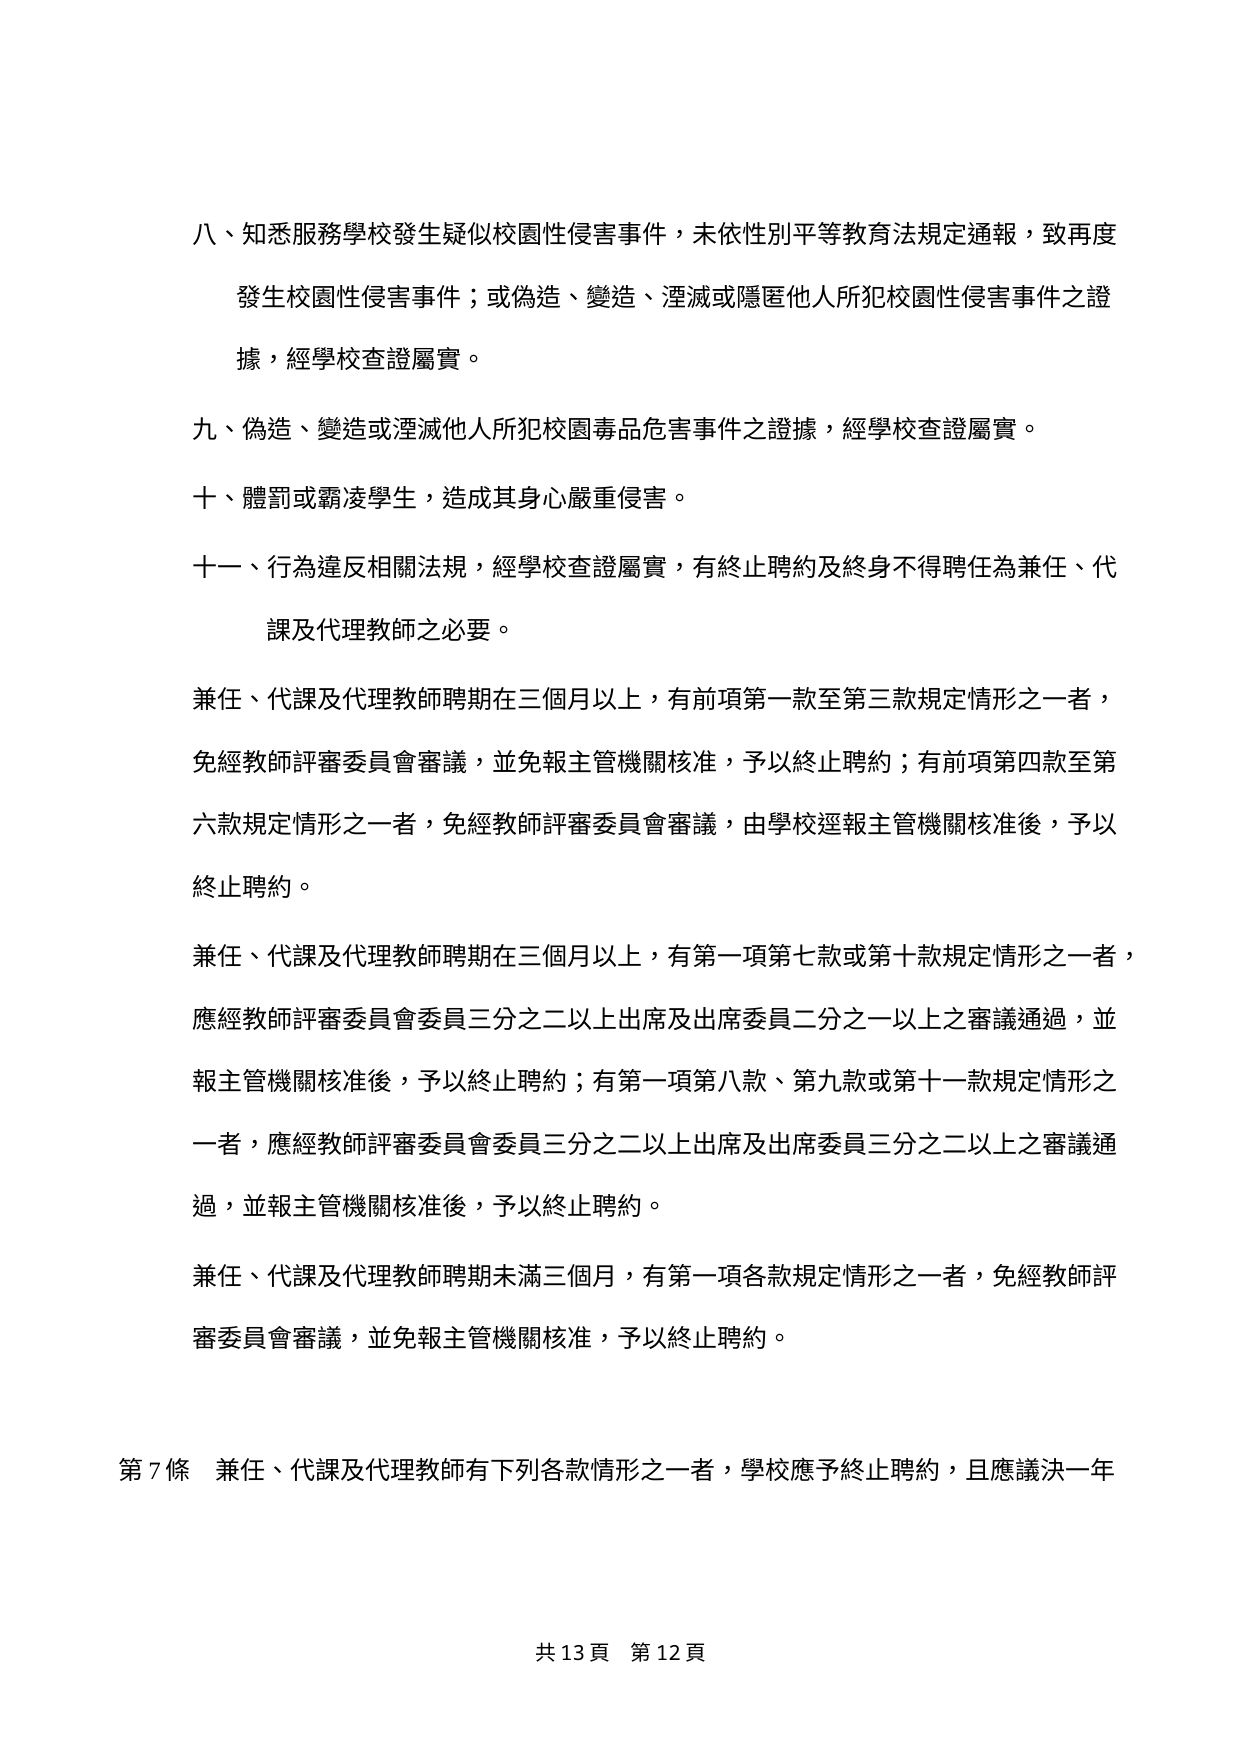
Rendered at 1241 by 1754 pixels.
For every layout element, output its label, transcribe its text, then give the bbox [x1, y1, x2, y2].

text 十一、行為違反相關法規，經學校查證屬實，有終止聘約及終身不得聘任為兼任、代課及代理教師之必要。 [192, 524, 1122, 649]
text 第7條 兼任、代課及代理教師有下列各款情形之一者，學校應予終止聘約，且應議決一年 [118, 1427, 1122, 1489]
text 兼任、代課及代理教師聘期在三個月以上，有前項第一款至第三款規定情形之一者，免經教師評審委員會審議，並免報主管機關核准，予以終止聘約；有前項第四款至第六款規定情形之一者，免經教師評審委員會審議，由學校逕報主管機關核准後，予以終止聘約。 [192, 656, 1122, 906]
text 十、體罰或霸凌學生，造成其身心嚴重侵害。 [192, 455, 1122, 517]
text 九、偽造、變造或湮滅他人所犯校園毒品危害事件之證據，經學校查證屬實。 [192, 386, 1122, 448]
text 兼任、代課及代理教師聘期未滿三個月，有第一項各款規定情形之一者，免經教師評審委員會審議，並免報主管機關核准，予以終止聘約。 [192, 1232, 1122, 1357]
text 八、知悉服務學校發生疑似校園性侵害事件，未依性別平等教育法規定通報，致再度發生校園性侵害事件；或偽造、變造、湮滅或隱匿他人所犯校園性侵害事件之證據，經學校查證屬實。 [192, 191, 1122, 379]
text 兼任、代課及代理教師聘期在三個月以上，有第一項第七款或第十款規定情形之一者，應經教師評審委員會委員三分之二以上出席及出席委員二分之一以上之審議通過，並報主管機關核准後，予以終止聘約；有第一項第八款、第九款或第十一款規定情形之一者，應經教師評審委員會委員三分之二以上出席及出席委員三分之二以上之審議通過，並報主管機關核准後，予以終止聘約。 [192, 913, 1122, 1226]
